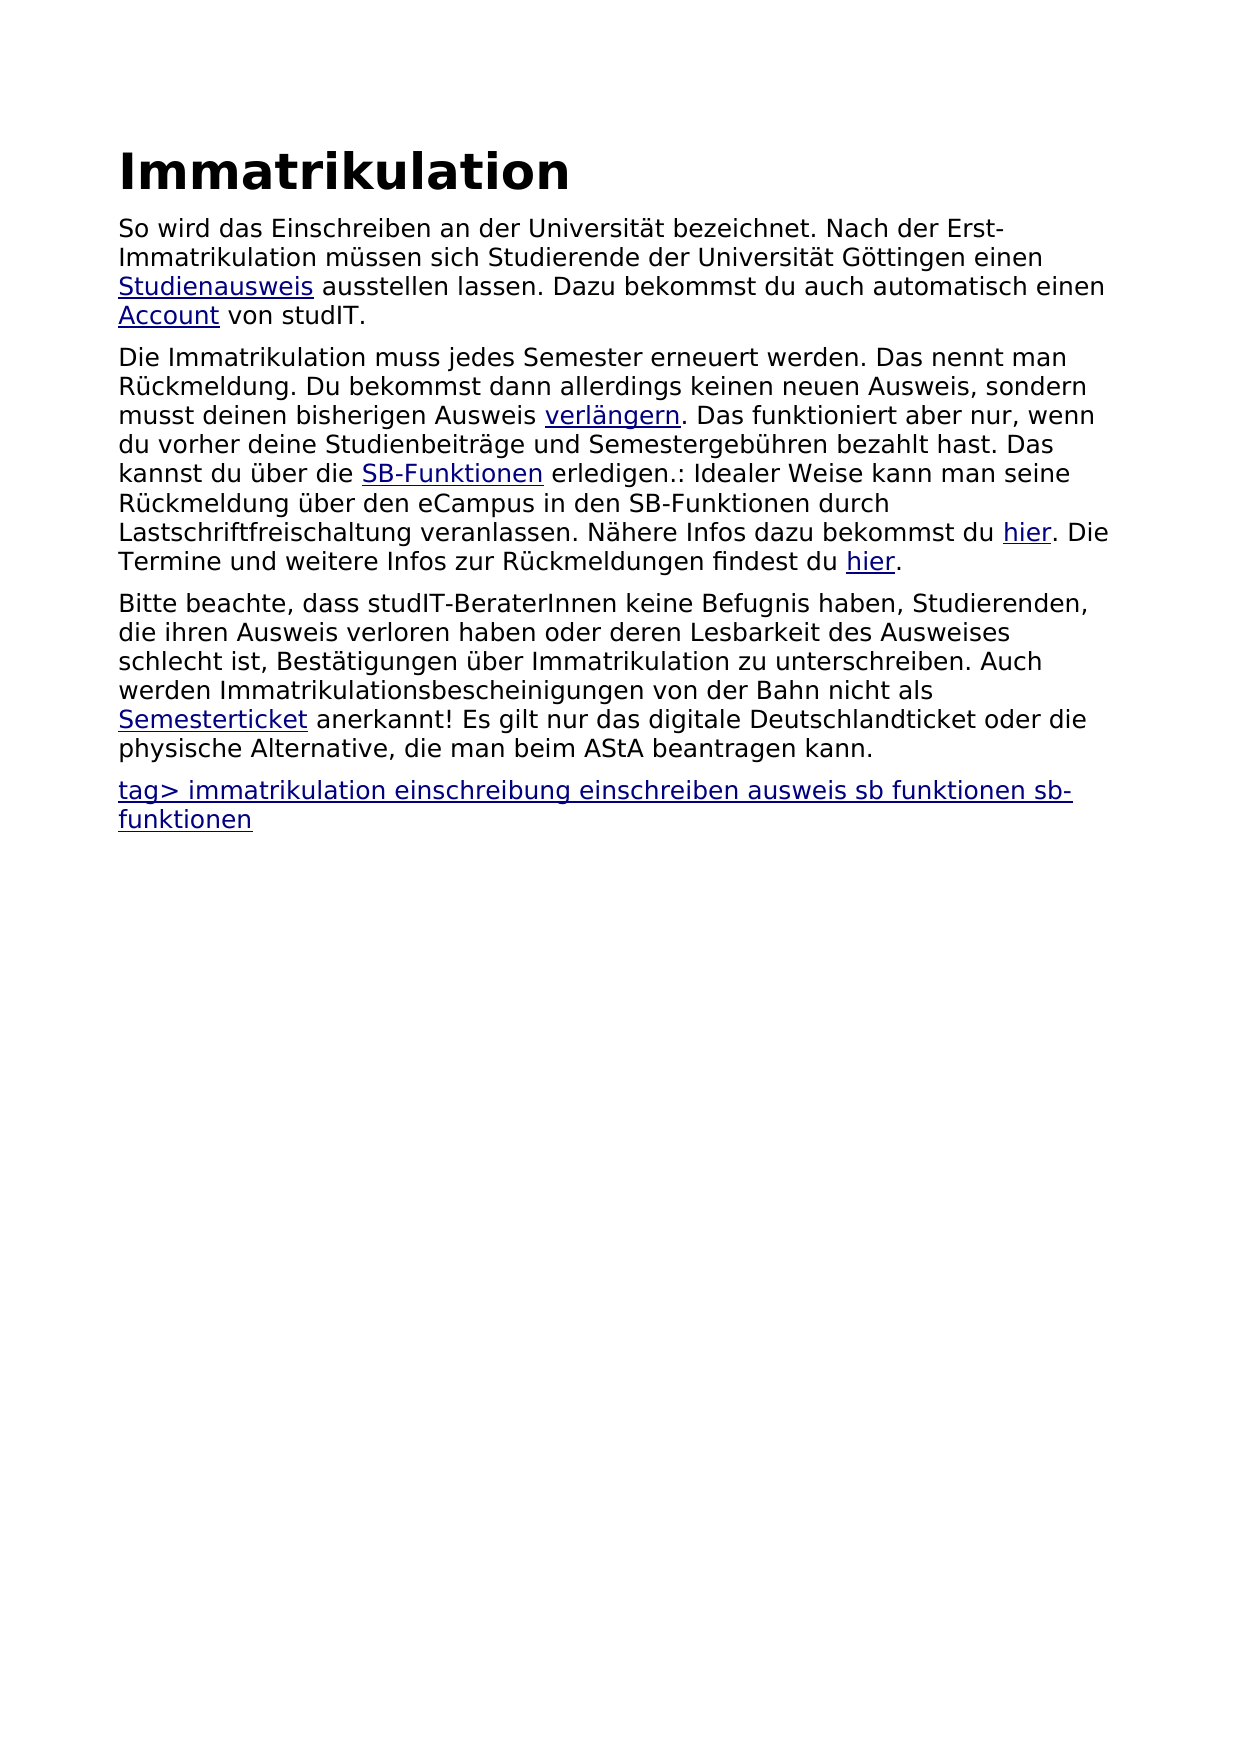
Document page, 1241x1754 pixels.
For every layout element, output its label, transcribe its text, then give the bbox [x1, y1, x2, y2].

text Die Immatrikulation muss jedes Semester erneuert werden. Das nennt man Rückmeldung. Du bekommst dann allerdings keinen neuen Ausweis, sondern musst deinen bisherigen Ausweis verlängern. Das funktioniert aber nur, wenn du vorher deine Studienbeiträge und Semestergebühren bezahlt hast. Das kannst du über die SB-Funktionen erledigen.: Idealer Weise kann man seine Rückmeldung über den eCampus in den SB-Funktionen durch Lastschriftfreischaltung veranlassen. Nähere Infos dazu bekommst du hier. Die Termine und weitere Infos zur Rückmeldungen findest du hier. [118, 343, 1122, 576]
text So wird das Einschreiben an der Universität bezeichnet. Nach der Erst-Immatrikulation müssen sich Studierende der Universität Göttingen einen Studienausweis ausstellen lassen. Dazu bekommst du auch automatisch einen Account von studIT. [118, 214, 1122, 331]
subtitle Immatrikulation [118, 143, 1122, 201]
text Bitte beachte, dass studIT-BeraterInnen keine Befugnis haben, Studierenden, die ihren Ausweis verloren haben oder deren Lesbarkeit des Ausweises schlecht ist, Bestätigungen über Immatrikulation zu unterschreiben. Auch werden Immatrikulationsbescheinigungen von der Bahn nicht als Semesterticket anerkannt! Es gilt nur das digitale Deutschlandticket oder die physische Alternative, die man beim AStA beantragen kann. [118, 589, 1122, 764]
text tag> immatrikulation einschreibung einschreiben ausweis sb funktionen sb-funktionen [118, 776, 1122, 835]
